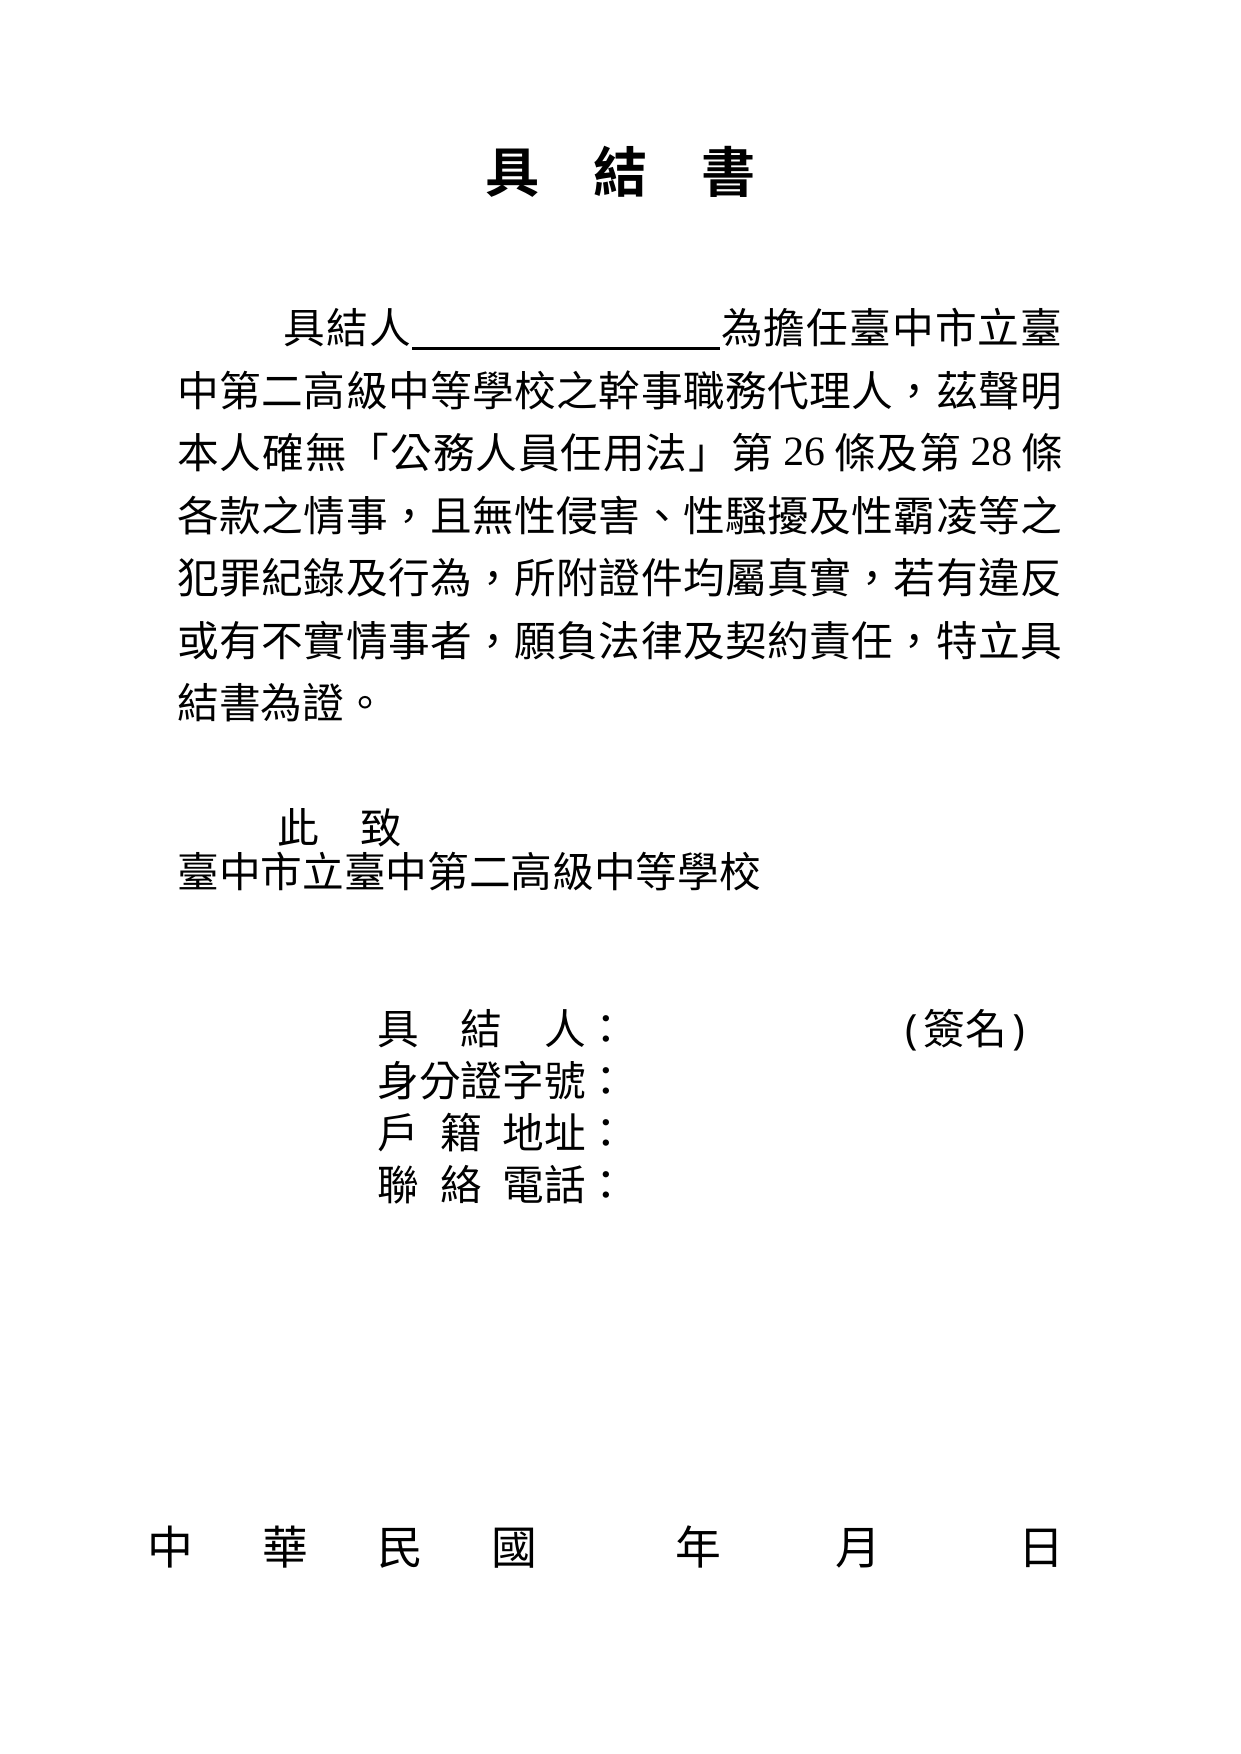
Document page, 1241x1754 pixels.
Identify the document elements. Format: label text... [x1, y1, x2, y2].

text 中 華 民 國 年 月 日 [148, 1471, 1143, 1596]
text 具 結 書 [177, 96, 1063, 221]
text 此 致 [177, 784, 1063, 846]
text 身分證字號： [177, 1054, 1063, 1107]
text 聯 絡 電話： [177, 1159, 1063, 1211]
text 臺中市立臺中第二高級中等學校 [177, 846, 1063, 898]
text 具 結 人： (簽名) [177, 1002, 1063, 1054]
text 戶 籍 地址： [177, 1107, 1063, 1159]
text 具結人 為擔任臺中市立臺中第二高級中等學校之幹事職務代理人，茲聲明本人確無「公務人員任用法」第26條及第28條各款之情事，且無性侵害、性騷擾及性霸凌等之犯罪紀錄及行為，所附證件均屬真實，若有違反，或有不實情事者，願負法律及契約責任，特立具結書為證。 [177, 284, 1063, 721]
